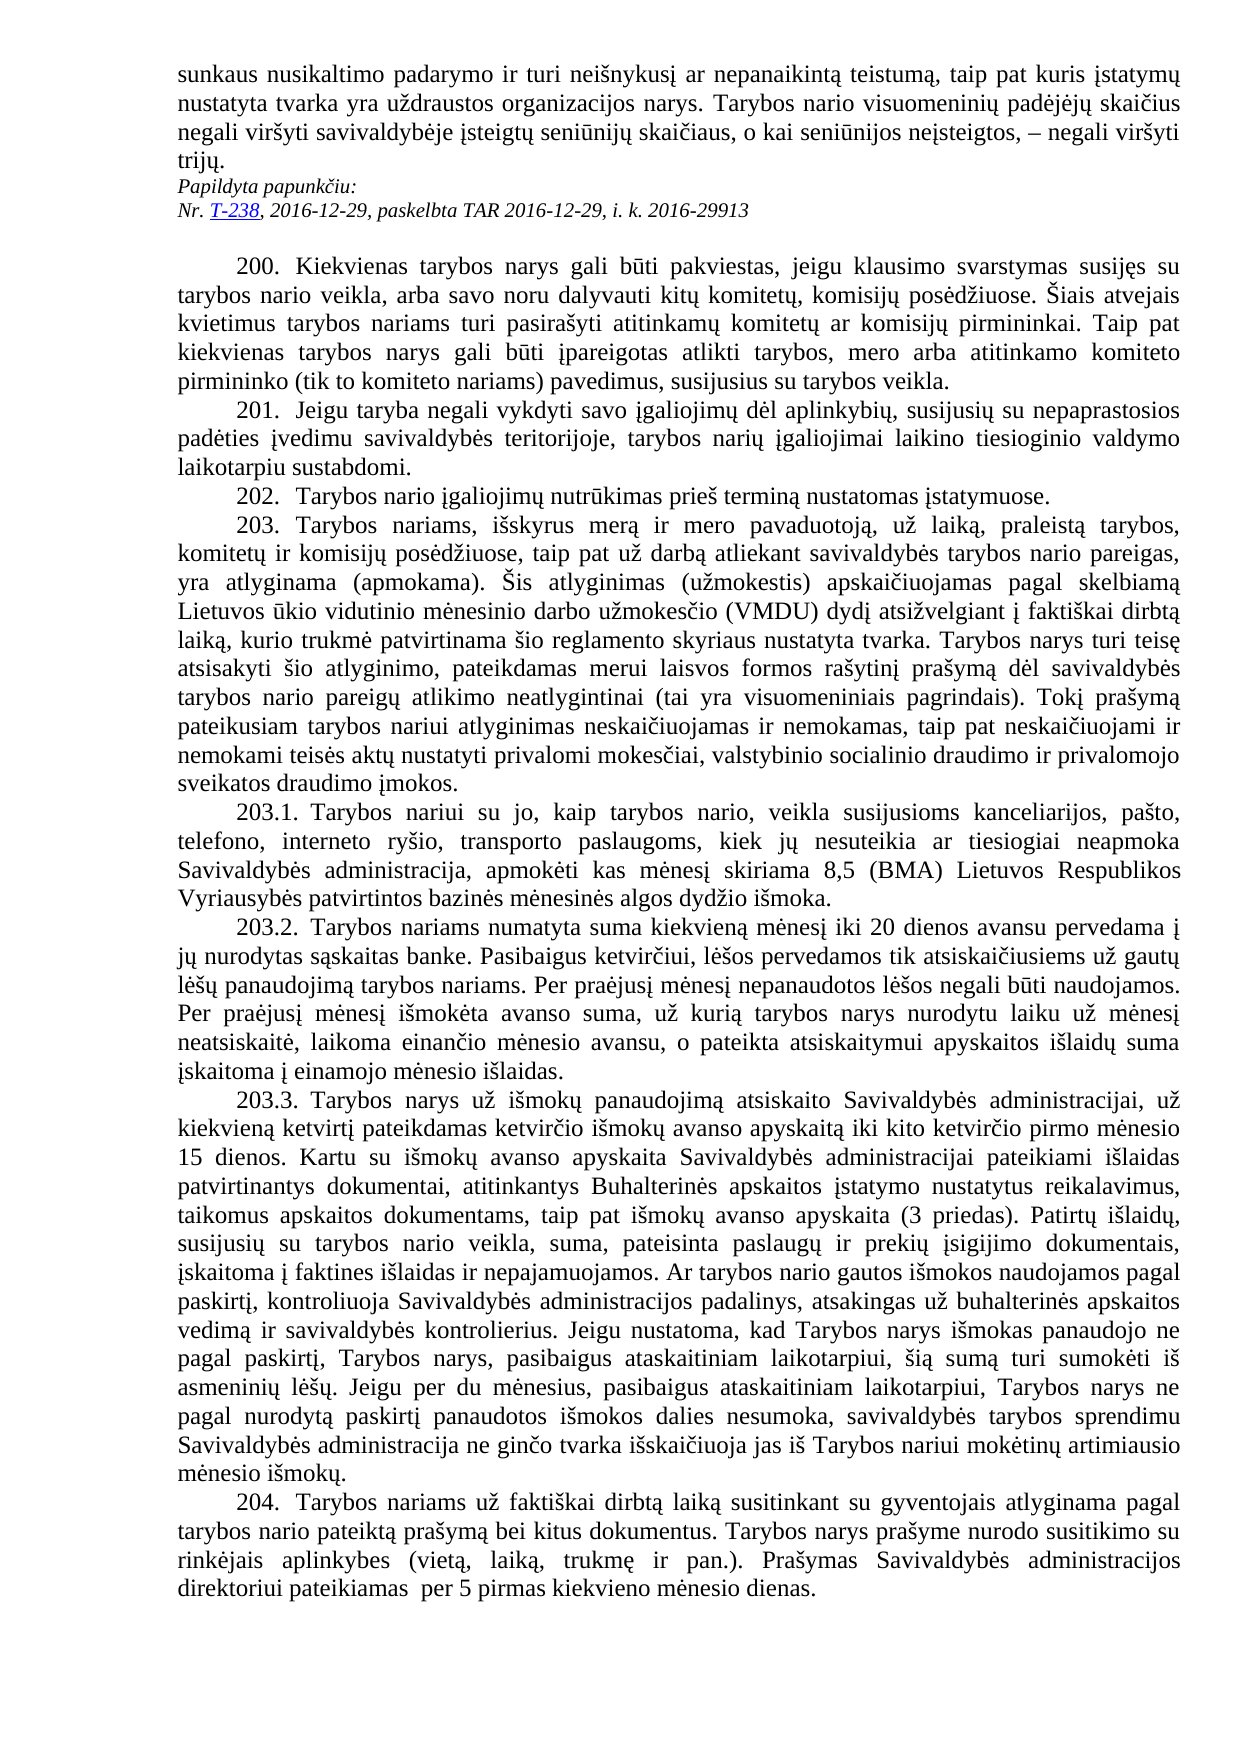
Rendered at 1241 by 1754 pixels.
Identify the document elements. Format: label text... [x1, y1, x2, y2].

text Papildyta papunkčiu: [177, 174, 1181, 198]
text sunkaus nusikaltimo padarymo ir turi neišnykusį ar nepanaikintą teistumą, taip pat kuris įstatymų nustatyta tvarka yra uždraustos organizacijos narys. Tarybos nario visuomeninių padėjėjų skaičius negali viršyti savivaldybėje įsteigtų seniūnijų skaičiaus, o kai seniūnijos neįsteigtos, – negali viršyti trijų. [177, 59, 1181, 174]
text 203.3. Tarybos narys už išmokų panaudojimą atsiskaito Savivaldybės administracijai, už kiekvieną ketvirtį pateikdamas ketvirčio išmokų avanso apyskaitą iki kito ketvirčio pirmo mėnesio 15 dienos. Kartu su išmokų avanso apyskaita Savivaldybės administracijai pateikiami išlaidas patvirtinantys dokumentai, atitinkantys Buhalterinės apskaitos įstatymo nustatytus reikalavimus, taikomus apskaitos dokumentams, taip pat išmokų avanso apyskaita (3 priedas). Patirtų išlaidų, susijusių su tarybos nario veikla, suma, pateisinta paslaugų ir prekių įsigijimo dokumentais, įskaitoma į faktines išlaidas ir nepajamuojamos. Ar tarybos nario gautos išmokos naudojamos pagal paskirtį, kontroliuoja Savivaldybės administracijos padalinys, atsakingas už buhalterinės apskaitos vedimą ir savivaldybės kontrolierius. Jeigu nustatoma, kad Tarybos narys išmokas panaudojo ne pagal paskirtį, Tarybos narys, pasibaigus ataskaitiniam laikotarpiui, šią sumą turi sumokėti iš asmeninių lėšų. Jeigu per du mėnesius, pasibaigus ataskaitiniam laikotarpiui, Tarybos narys ne pagal nurodytą paskirtį panaudotos išmokos dalies nesumoka, savivaldybės tarybos sprendimu Savivaldybės administracija ne ginčo tvarka išskaičiuoja jas iš Tarybos nariui mokėtinų artimiausio mėnesio išmokų. [177, 1085, 1181, 1487]
text 200. Kiekvienas tarybos narys gali būti pakviestas, jeigu klausimo svarstymas susijęs su tarybos nario veikla, arba savo noru dalyvauti kitų komitetų, komisijų posėdžiuose. Šiais atvejais kvietimus tarybos nariams turi pasirašyti atitinkamų komitetų ar komisijų pirmininkai. Taip pat kiekvienas tarybos narys gali būti įpareigotas atlikti tarybos, mero arba atitinkamo komiteto pirmininko (tik to komiteto nariams) pavedimus, susijusius su tarybos veikla. [177, 251, 1181, 395]
text 203. Tarybos nariams, išskyrus merą ir mero pavaduotoją, už laiką, praleistą tarybos, komitetų ir komisijų posėdžiuose, taip pat už darbą atliekant savivaldybės tarybos nario pareigas, yra atlyginama (apmokama). Šis atlyginimas (užmokestis) apskaičiuojamas pagal skelbiamą Lietuvos ūkio vidutinio mėnesinio darbo užmokesčio (VMDU) dydį atsižvelgiant į faktiškai dirbtą laiką, kurio trukmė patvirtinama šio reglamento skyriaus nustatyta tvarka. Tarybos narys turi teisę atsisakyti šio atlyginimo, pateikdamas merui laisvos formos rašytinį prašymą dėl savivaldybės tarybos nario pareigų atlikimo neatlygintinai (tai yra visuomeniniais pagrindais). Tokį prašymą pateikusiam tarybos nariui atlyginimas neskaičiuojamas ir nemokamas, taip pat neskaičiuojami ir nemokami teisės aktų nustatyti privalomi mokesčiai, valstybinio socialinio draudimo ir privalomojo sveikatos draudimo įmokos. [177, 510, 1181, 797]
text 203.2. Tarybos nariams numatyta suma kiekvieną mėnesį iki 20 dienos avansu pervedama į jų nurodytas sąskaitas banke. Pasibaigus ketvirčiui, lėšos pervedamos tik atsiskaičiusiems už gautų lėšų panaudojimą tarybos nariams. Per praėjusį mėnesį nepanaudotos lėšos negali būti naudojamos. Per praėjusį mėnesį išmokėta avanso suma, už kurią tarybos narys nurodytu laiku už mėnesį neatsiskaitė, laikoma einančio mėnesio avansu, o pateikta atsiskaitymui apyskaitos išlaidų suma įskaitoma į einamojo mėnesio išlaidas. [177, 912, 1181, 1085]
text 202. Tarybos nario įgaliojimų nutrūkimas prieš terminą nustatomas įstatymuose. [177, 481, 1181, 510]
text Nr. T-238, 2016-12-29, paskelbta TAR 2016-12-29, i. k. 2016-29913 [177, 198, 1181, 222]
text 203.1. Tarybos nariui su jo, kaip tarybos nario, veikla susijusioms kanceliarijos, pašto, telefono, interneto ryšio, transporto paslaugoms, kiek jų nesuteikia ar tiesiogiai neapmoka Savivaldybės administracija, apmokėti kas mėnesį skiriama 8,5 (BMA) Lietuvos Respublikos Vyriausybės patvirtintos bazinės mėnesinės algos dydžio išmoka. [177, 797, 1181, 912]
text 201. Jeigu taryba negali vykdyti savo įgaliojimų dėl aplinkybių, susijusių su nepaprastosios padėties įvedimu savivaldybės teritorijoje, tarybos narių įgaliojimai laikino tiesioginio valdymo laikotarpiu sustabdomi. [177, 395, 1181, 481]
text 204. Tarybos nariams už faktiškai dirbtą laiką susitinkant su gyventojais atlyginama pagal tarybos nario pateiktą prašymą bei kitus dokumentus. Tarybos narys prašyme nurodo susitikimo su rinkėjais aplinkybes (vietą, laiką, trukmę ir pan.). Prašymas Savivaldybės administracijos direktoriui pateikiamas per 5 pirmas kiekvieno mėnesio dienas. [177, 1487, 1181, 1602]
